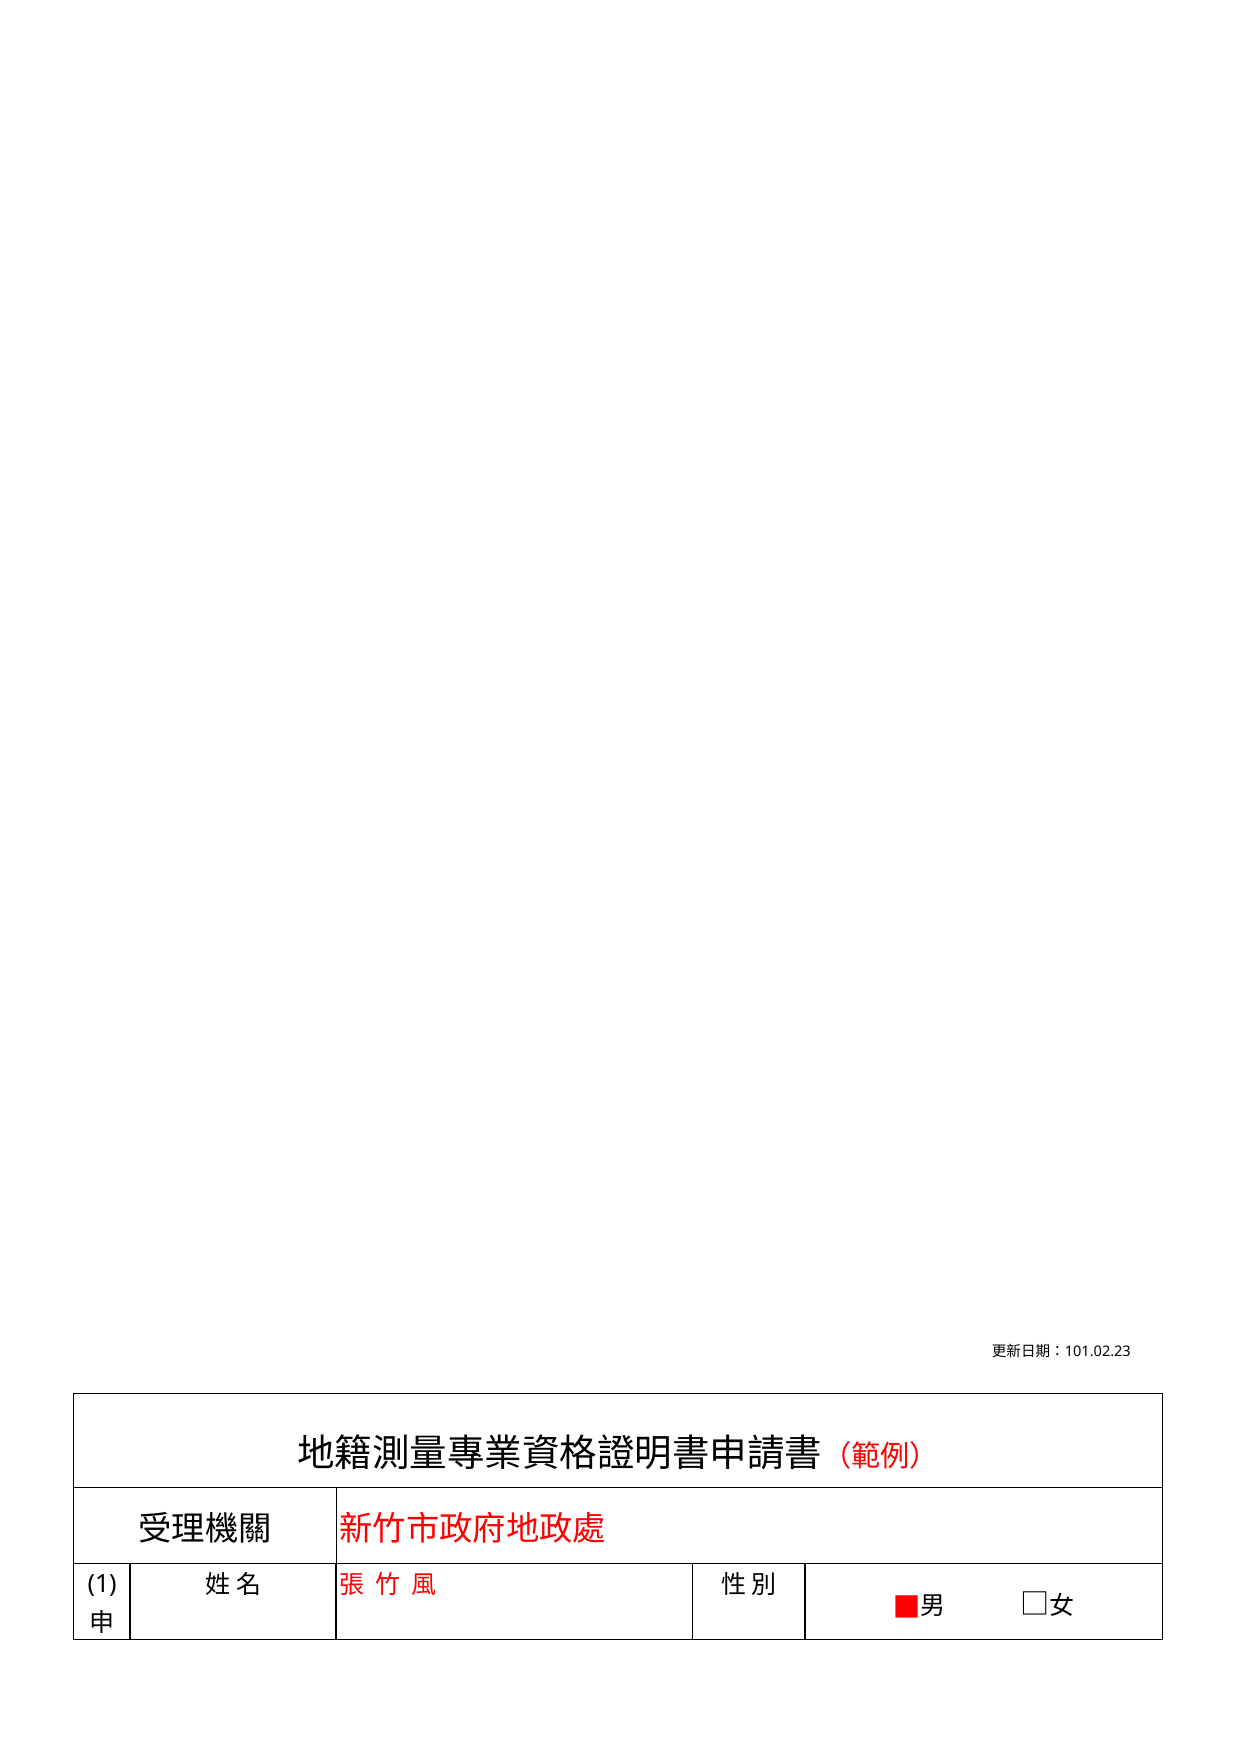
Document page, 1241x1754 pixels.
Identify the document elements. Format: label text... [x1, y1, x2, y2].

table_cell 受理機關 [74, 1488, 336, 1563]
table_cell (1) 申 [74, 1564, 129, 1639]
table_cell 張 竹 風 [337, 1564, 692, 1639]
table_header 地籍測量專業資格證明書申請書（範例） [74, 1394, 1162, 1487]
table_cell ■男 □女 [806, 1564, 1162, 1639]
table_cell 性 別 [693, 1564, 804, 1639]
table_cell 姓 名 [131, 1564, 335, 1639]
table_cell 新竹市政府地政處 [337, 1488, 1162, 1563]
